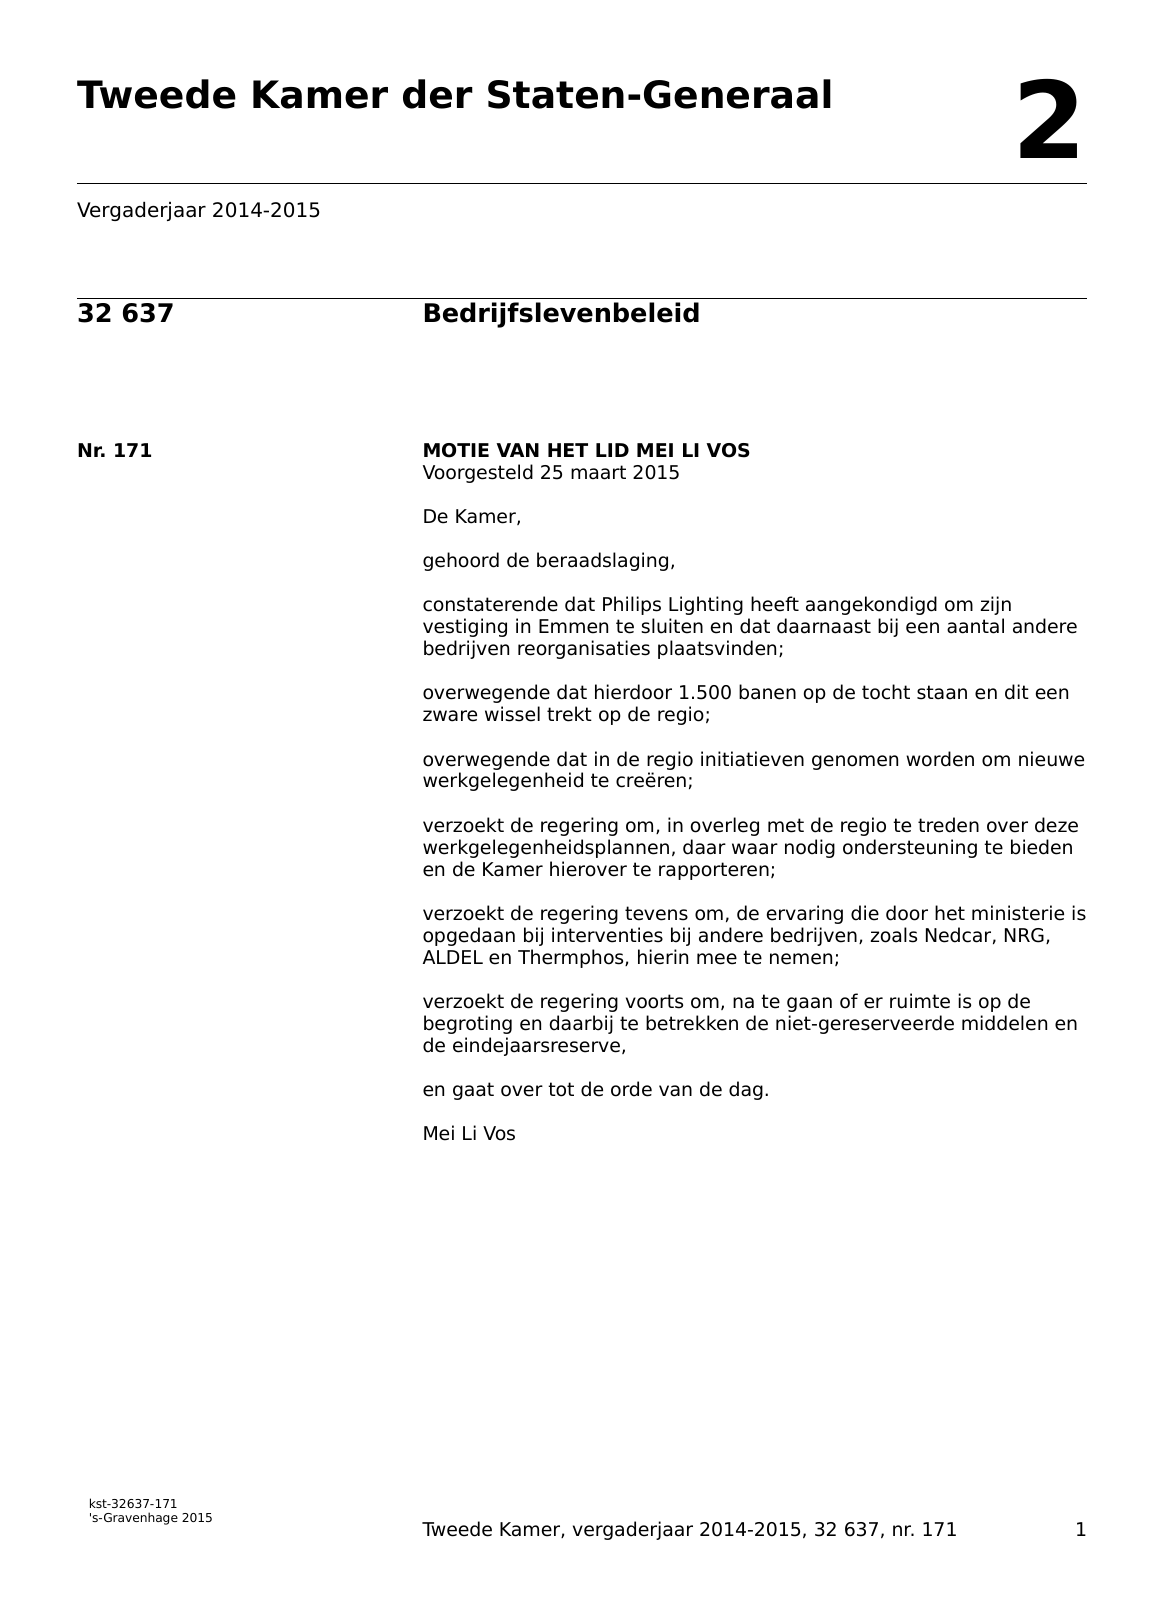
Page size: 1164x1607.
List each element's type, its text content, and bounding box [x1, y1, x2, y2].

table_cell Vergaderjaar 2014-2015 [77, 184, 1087, 298]
text gehoord de beraadslaging, [422, 550, 1087, 572]
text en gaat over tot de orde van de dag. [422, 1079, 1087, 1101]
subtitle Nr. 171 MOTIE VAN HET LID MEI LI VOS [77, 440, 1087, 462]
text verzoekt de regering tevens om, de ervaring die door het ministerie is opgedaan bij interventies bij andere bedrijven, zoals Nedcar, NRG, ALDEL en Thermphos, hierin mee te nemen; [422, 903, 1087, 969]
table_header 2 [886, 59, 1087, 183]
text 's-Gravenhage 2015 [88, 1511, 323, 1525]
text kst-32637-171 [88, 1497, 323, 1511]
text overwegende dat in de regio initiatieven genomen worden om nieuwe werkgelegenheid te creëren; [422, 748, 1087, 792]
text verzoekt de regering voorts om, na te gaan of er ruimte is op de begroting en daarbij te betrekken de niet-gereserveerde middelen en de eindejaarsreserve, [422, 991, 1087, 1057]
text constaterende dat Philips Lighting heeft aangekondigd om zijn vestiging in Emmen te sluiten en dat daarnaast bij een aantal andere bedrijven reorganisaties plaatsvinden; [422, 594, 1087, 660]
text Mei Li Vos [422, 1123, 1087, 1145]
text Voorgesteld 25 maart 2015 [422, 462, 1087, 484]
text De Kamer, [422, 506, 1087, 528]
text verzoekt de regering om, in overleg met de regio te treden over deze werkgelegenheidsplannen, daar waar nodig ondersteuning te bieden en de Kamer hierover te rapporteren; [422, 814, 1087, 881]
subtitle 32 637 Bedrijfslevenbeleid [77, 299, 1087, 329]
text overwegende dat hierdoor 1.500 banen op de tocht staan en dit een zware wissel trekt op de regio; [422, 682, 1087, 726]
table_header Tweede Kamer der Staten-Generaal [77, 59, 886, 183]
